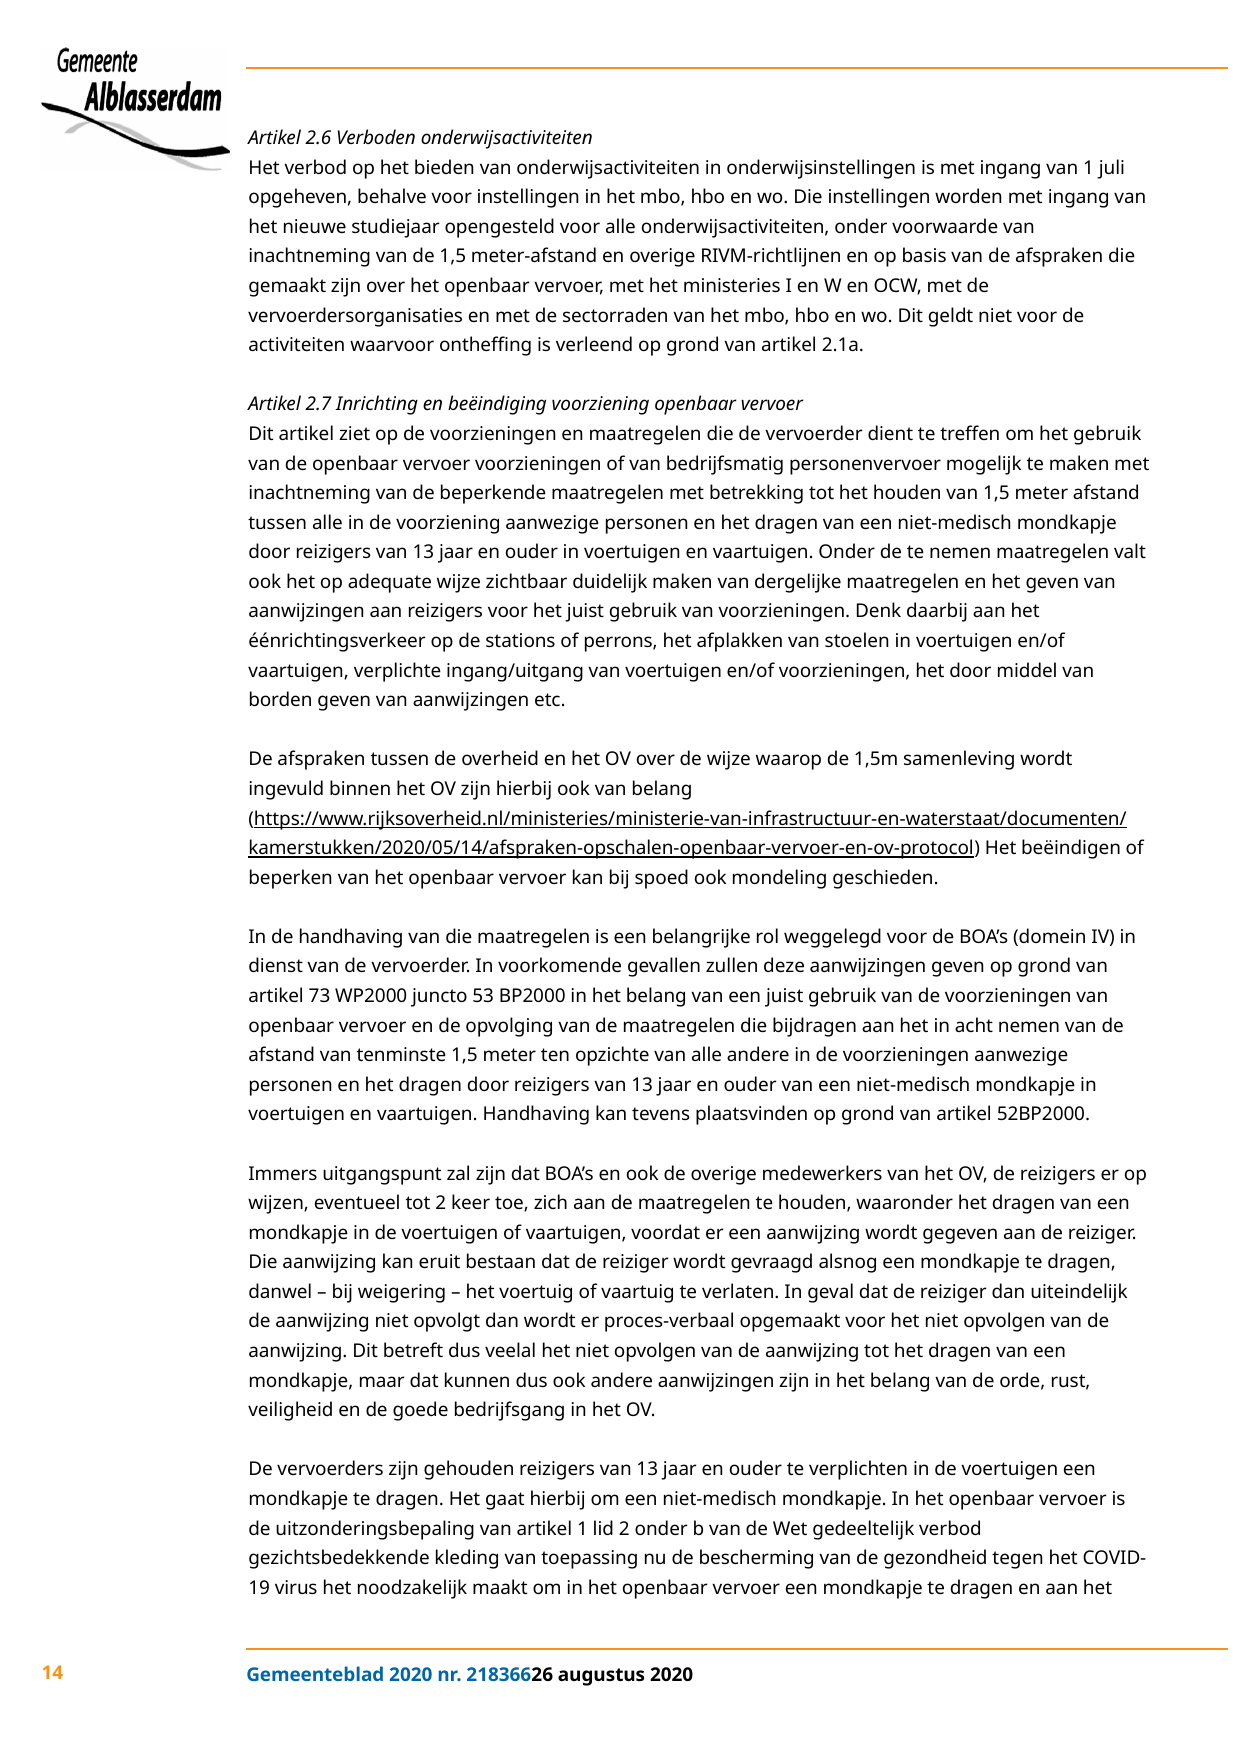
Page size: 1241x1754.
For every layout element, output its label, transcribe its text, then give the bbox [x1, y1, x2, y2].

text Dit artikel ziet op de voorzieningen en maatregelen die de vervoerder dient te treffen om het gebruik van de openbaar vervoer voorzieningen of van bedrijfsmatig personenvervoer mogelijk te maken met inachtneming van de beperkende maatregelen met betrekking tot het houden van 1,5 meter afstand tussen alle in de voorziening aanwezige personen en het dragen van een niet-medisch mondkapje door reizigers van 13 jaar en ouder in voertuigen en vaartuigen. Onder de te nemen maatregelen valt ook het op adequate wijze zichtbaar duidelijk maken van dergelijke maatregelen en het geven van aanwijzingen aan reizigers voor het juist gebruik van voorzieningen. Denk daarbij aan het éénrichtingsverkeer op de stations of perrons, het afplakken van stoelen in voertuigen en/of vaartuigen, verplichte ingang/uitgang van voertuigen en/of voorzieningen, het door middel van borden geven van aanwijzingen etc. [248, 420, 1152, 712]
text Immers uitgangspunt zal zijn dat BOA’s en ook de overige medewerkers van het OV, de reizigers er op wijzen, eventueel tot 2 keer toe, zich aan de maatregelen te houden, waaronder het dragen van een mondkapje in de voertuigen of vaartuigen, voordat er een aanwijzing wordt gegeven aan de reiziger. Die aanwijzing kan eruit bestaan dat de reiziger wordt gevraagd alsnog een mondkapje te dragen, danwel – bij weigering – het voertuig of vaartuig te verlaten. In geval dat de reiziger dan uiteindelijk de aanwijzing niet opvolgt dan wordt er proces-verbaal opgemaakt voor het niet opvolgen van de aanwijzing. Dit betreft dus veelal het niet opvolgen van de aanwijzing tot het dragen van een mondkapje, maar dat kunnen dus ook andere aanwijzingen zijn in het belang van de orde, rust, veiligheid en de goede bedrijfsgang in het OV. [248, 1160, 1152, 1422]
text Artikel 2.6 Verboden onderwijsactiviteiten [248, 124, 1152, 150]
text De afspraken tussen de overheid en het OV over de wijze waarop de 1,5m samenleving wordt ingevuld binnen het OV zijn hierbij ook van belang (https://www.rijksoverheid.nl/ministeries/ministerie-van-infrastructuur-en-waterstaat/documenten/kamerstukken/2020/05/14/afspraken-opschalen-openbaar-vervoer-en-ov-protocol) Het beëindigen of beperken van het openbaar vervoer kan bij spoed ook mondeling geschieden. [248, 746, 1152, 890]
text Het verbod op het bieden van onderwijsactiviteiten in onderwijsinstellingen is met ingang van 1 juli opgeheven, behalve voor instellingen in het mbo, hbo en wo. Die instellingen worden met ingang van het nieuwe studiejaar opengesteld voor alle onderwijsactiviteiten, onder voorwaarde van inachtneming van de 1,5 meter-afstand en overige RIVM-richtlijnen en op basis van de afspraken die gemaakt zijn over het openbaar vervoer, met het ministeries I en W en OCW, met de vervoerdersorganisaties en met de sectorraden van het mbo, hbo en wo. Dit geldt niet voor de activiteiten waarvoor ontheffing is verleend op grond van artikel 2.1a. [248, 154, 1152, 357]
text De vervoerders zijn gehouden reizigers van 13 jaar en ouder te verplichten in de voertuigen een mondkapje te dragen. Het gaat hierbij om een niet-medisch mondkapje. In het openbaar vervoer is de uitzonderingsbepaling van artikel 1 lid 2 onder b van de Wet gedeeltelijk verbod gezichtsbedekkende kleding van toepassing nu de bescherming van de gezondheid tegen het COVID-19 virus het noodzakelijk maakt om in het openbaar vervoer een mondkapje te dragen en aan het [248, 1456, 1152, 1600]
text Artikel 2.7 Inrichting en beëindiging voorziening openbaar vervoer [248, 391, 1152, 416]
text In de handhaving van die maatregelen is een belangrijke rol weggelegd voor de BOA’s (domein IV) in dienst van de vervoerder. In voorkomende gevallen zullen deze aanwijzingen geven op grond van artikel 73 WP2000 juncto 53 BP2000 in het belang van een juist gebruik van de voorzieningen van openbaar vervoer en de opvolging van de maatregelen die bijdragen aan het in acht nemen van de afstand van tenminste 1,5 meter ten opzichte van alle andere in de voorzieningen aanwezige personen en het dragen door reizigers van 13 jaar en ouder van een niet-medisch mondkapje in voertuigen en vaartuigen. Handhaving kan tevens plaatsvinden op grond van artikel 52BP2000. [248, 923, 1152, 1126]
picture [41, 47, 231, 172]
